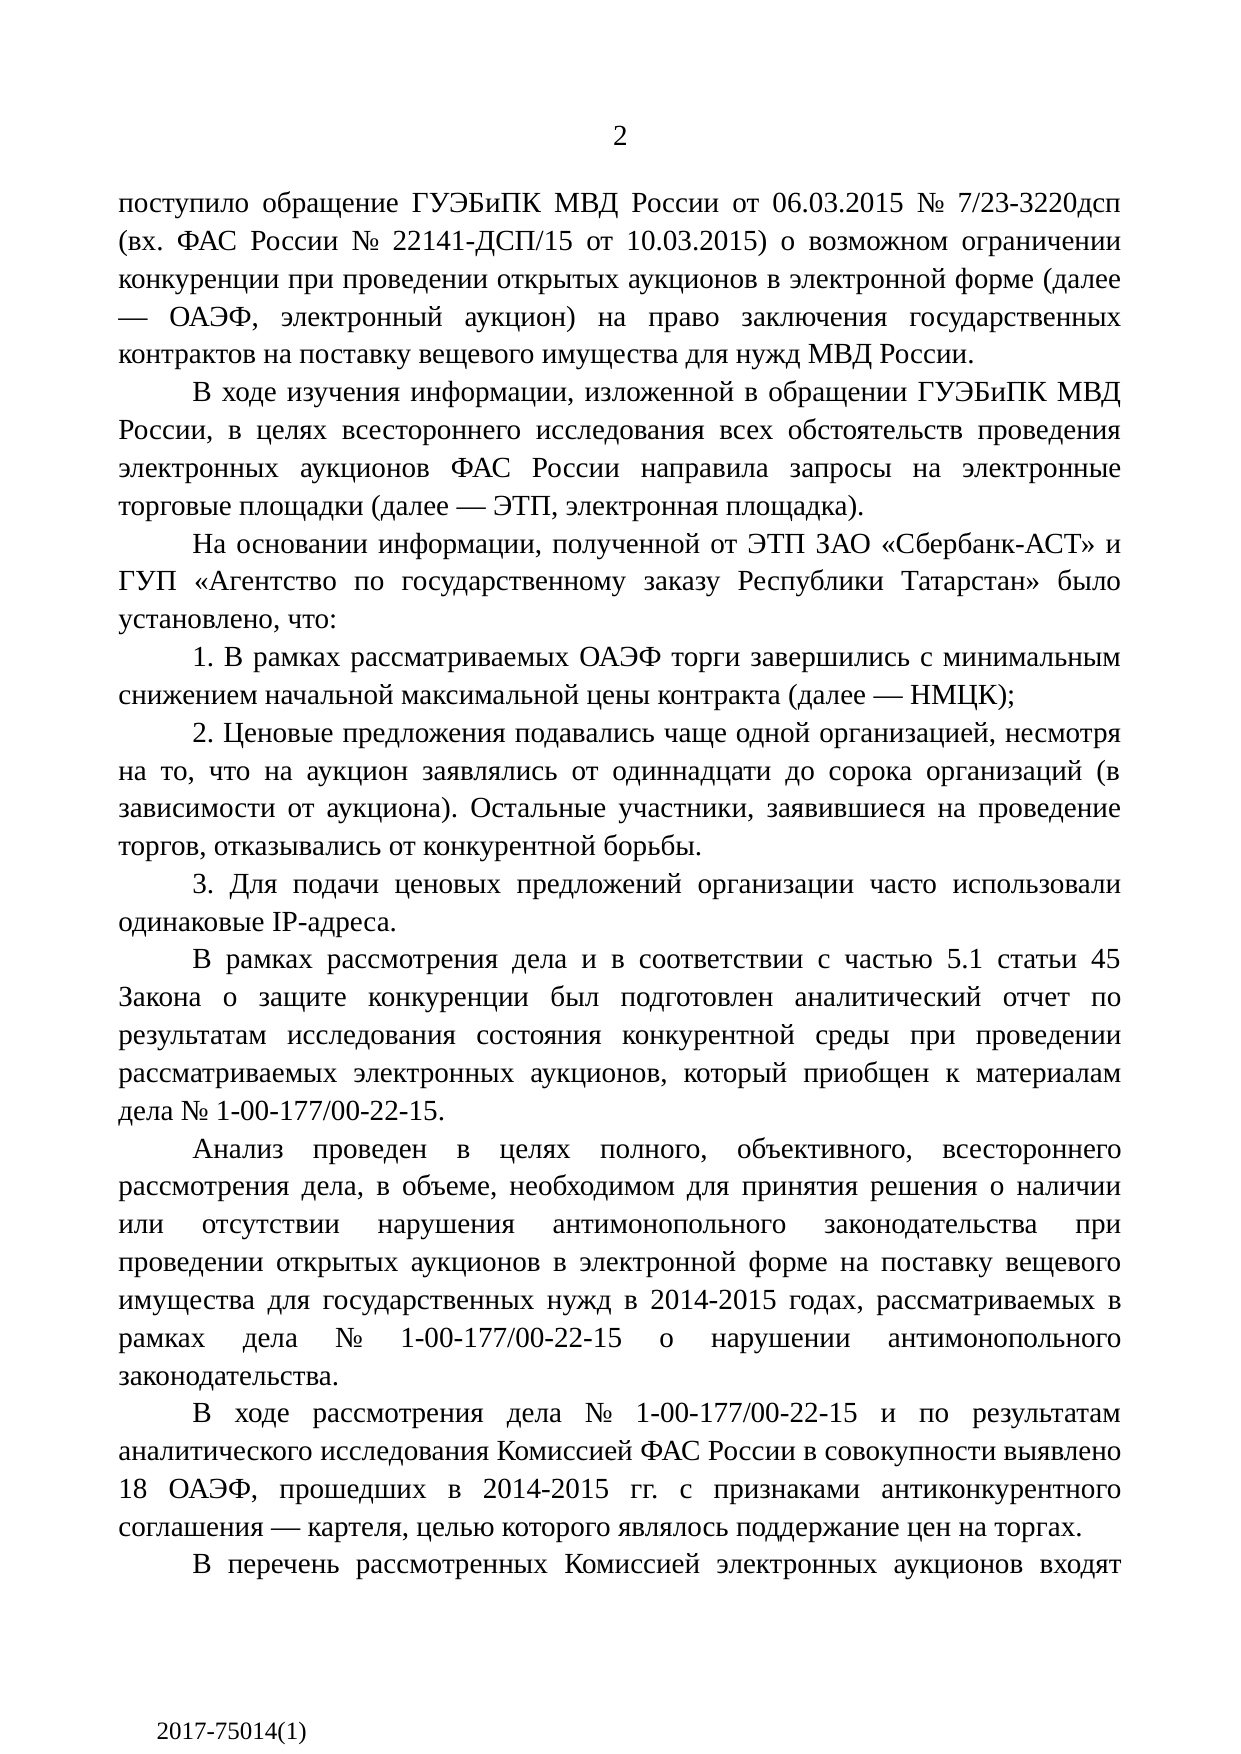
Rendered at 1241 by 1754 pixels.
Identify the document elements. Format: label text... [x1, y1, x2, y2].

text Анализ проведен в целях полного, объективного, всестороннего рассмотрения дела, в объеме, необходимом для принятия решения о наличии или отсутствии нарушения антимонопольного законодательства при проведении открытых аукционов в электронной форме на поставку вещевого имущества для государственных нужд в 2014-2015 годах, рассматриваемых в рамках дела № 1-00-177/00-22-15 о нарушении антимонопольного законодательства. [118, 1126, 1122, 1391]
text В рамках рассмотрения дела и в соответствии с частью 5.1 статьи 45 Закона о защите конкуренции был подготовлен аналитический отчет по результатам исследования состояния конкурентной среды при проведении рассматриваемых электронных аукционов, который приобщен к материалам дела № 1-00-177/00-22-15. [118, 937, 1122, 1126]
text В ходе рассмотрения дела № 1-00-177/00-22-15 и по результатам аналитического исследования Комиссией ФАС России в совокупности выявлено 18 ОАЭФ, прошедших в 2014-2015 гг. с признаками антиконкурентного соглашения — картеля, целью которого являлось поддержание цен на торгах. [118, 1391, 1122, 1542]
text В ходе изучения информации, изложенной в обращении ГУЭБиПК МВД России, в целях всестороннего исследования всех обстоятельств проведения электронных аукционов ФАС России направила запросы на электронные торговые площадки (далее — ЭТП, электронная площадка). [118, 370, 1122, 521]
text поступило обращение ГУЭБиПК МВД России от 06.03.2015 № 7/23-3220дсп (вх. ФАС России № 22141-ДСП/15 от 10.03.2015) о возможном ограничении конкуренции при проведении открытых аукционов в электронной форме (далее — ОАЭФ, электронный аукцион) на право заключения государственных контрактов на поставку вещевого имущества для нужд МВД России. [118, 181, 1122, 370]
text На основании информации, полученной от ЭТП ЗАО «Сбербанк-АСТ» и ГУП «Агентство по государственному заказу Республики Татарстан» было установлено, что: [118, 521, 1122, 635]
text В перечень рассмотренных Комиссией электронных аукционов входят [118, 1542, 1122, 1580]
text 3. Для подачи ценовых предложений организации часто использовали одинаковые IP-адреса. [118, 862, 1122, 937]
text 2. Ценовые предложения подавались чаще одной организацией, несмотря на то, что на аукцион заявлялись от одиннадцати до сорока организаций (в зависимости от аукциона). Остальные участники, заявившиеся на проведение торгов, отказывались от конкурентной борьбы. [118, 711, 1122, 862]
text 1. В рамках рассматриваемых ОАЭФ торги завершились с минимальным снижением начальной максимальной цены контракта (далее — НМЦК); [118, 635, 1122, 711]
